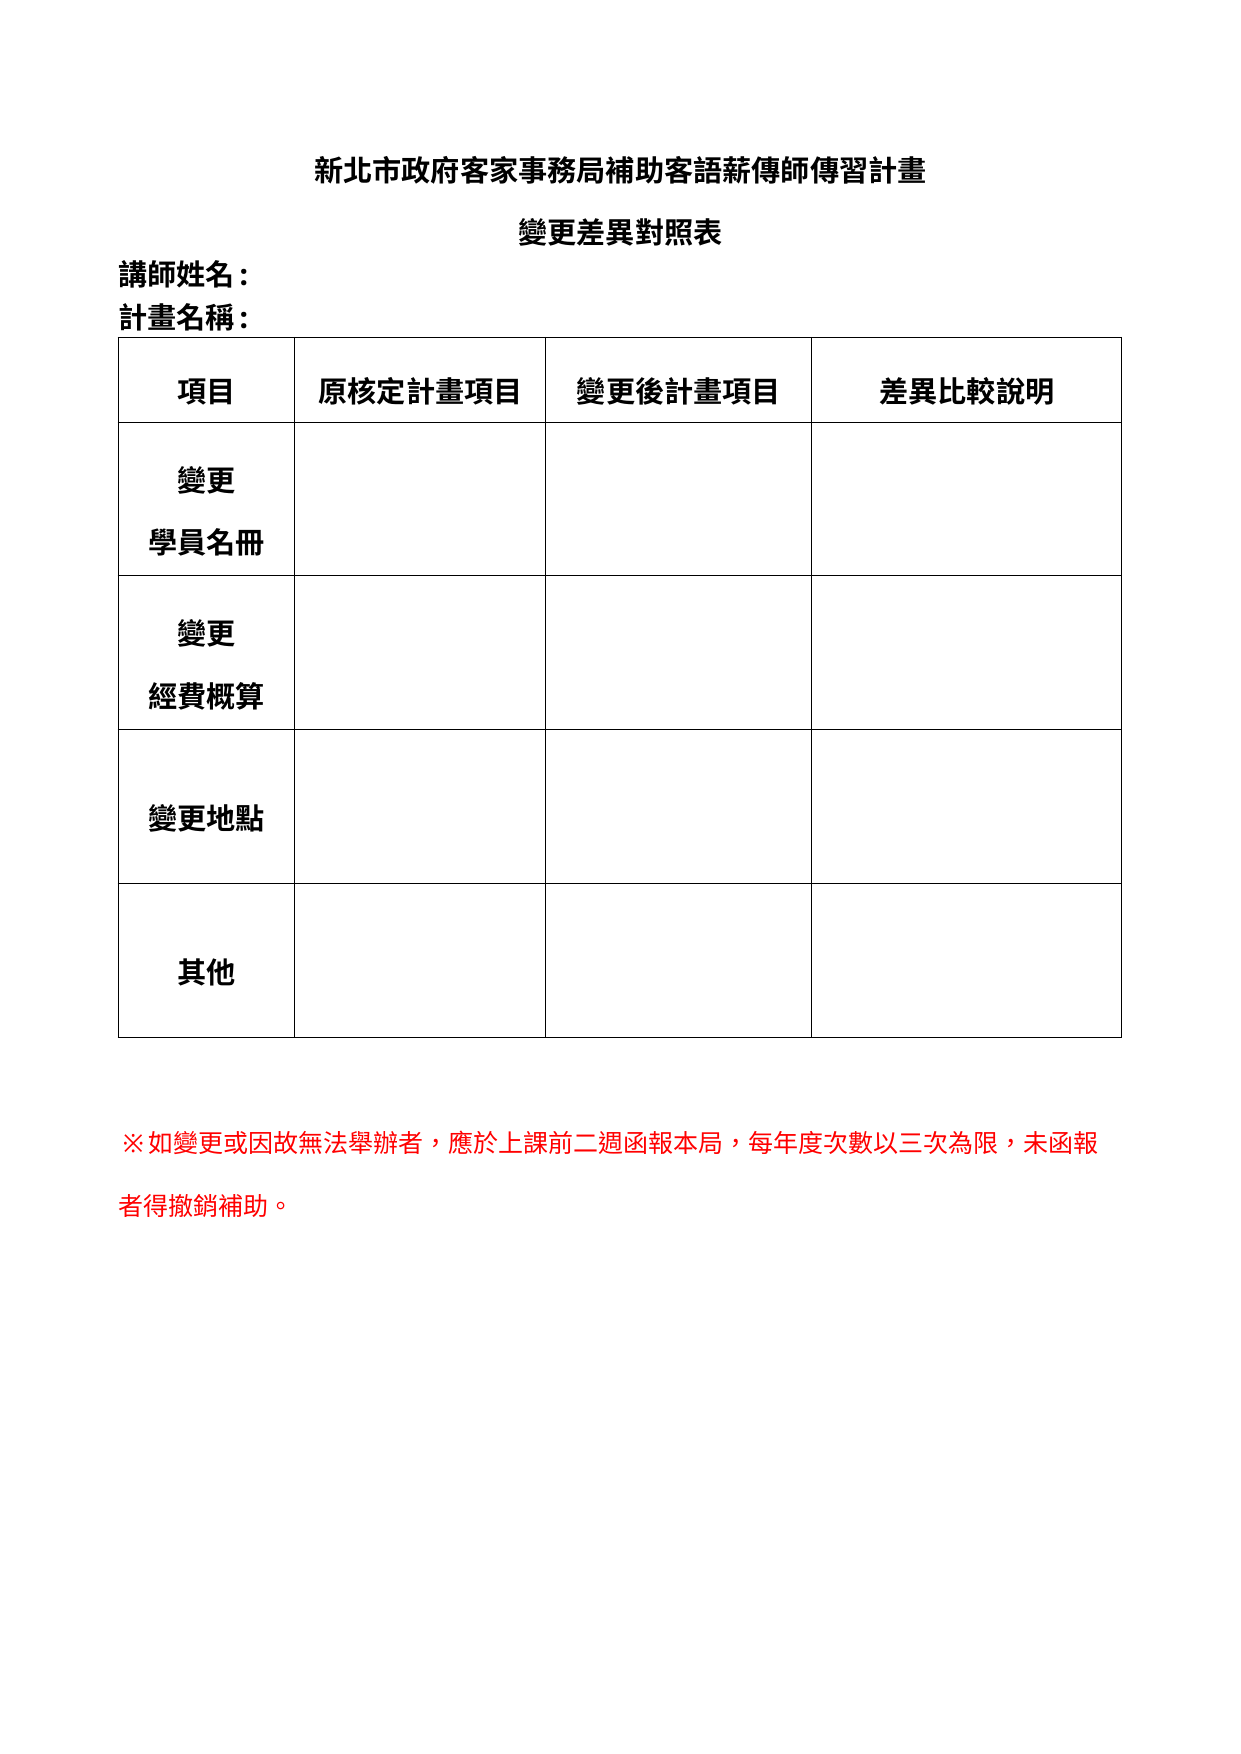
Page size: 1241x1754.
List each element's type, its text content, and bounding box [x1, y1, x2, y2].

table_cell [546, 884, 811, 1037]
table_header 差異比較說明 [812, 338, 1121, 422]
table_cell [812, 884, 1121, 1037]
table_cell [546, 576, 811, 729]
table_cell 其他 [119, 884, 294, 1037]
text 計畫名稱: [118, 294, 1122, 337]
table_cell [295, 423, 545, 575]
table_cell [295, 884, 545, 1037]
table_cell 變更 學員名冊 [119, 423, 294, 575]
table_cell [812, 730, 1121, 883]
text ※如變更或因故無法舉辦者，應於上課前二週函報本局，每年度次數以三次為限，未函報者得撤銷補助。 [118, 1100, 1122, 1225]
table_cell [546, 730, 811, 883]
table_cell [546, 423, 811, 575]
table_cell [295, 576, 545, 729]
table_header 項目 [119, 338, 294, 422]
text 變更差異對照表 [118, 189, 1122, 252]
table_cell 變更 經費概算 [119, 576, 294, 729]
table_cell 變更地點 [119, 730, 294, 883]
table_cell [295, 730, 545, 883]
text 新北市政府客家事務局補助客語薪傳師傳習計畫 [118, 127, 1122, 189]
text 講師姓名: [118, 252, 1122, 294]
table_header 變更後計畫項目 [546, 338, 811, 422]
table_header 原核定計畫項目 [295, 338, 545, 422]
table_cell [812, 576, 1121, 729]
table_cell [812, 423, 1121, 575]
